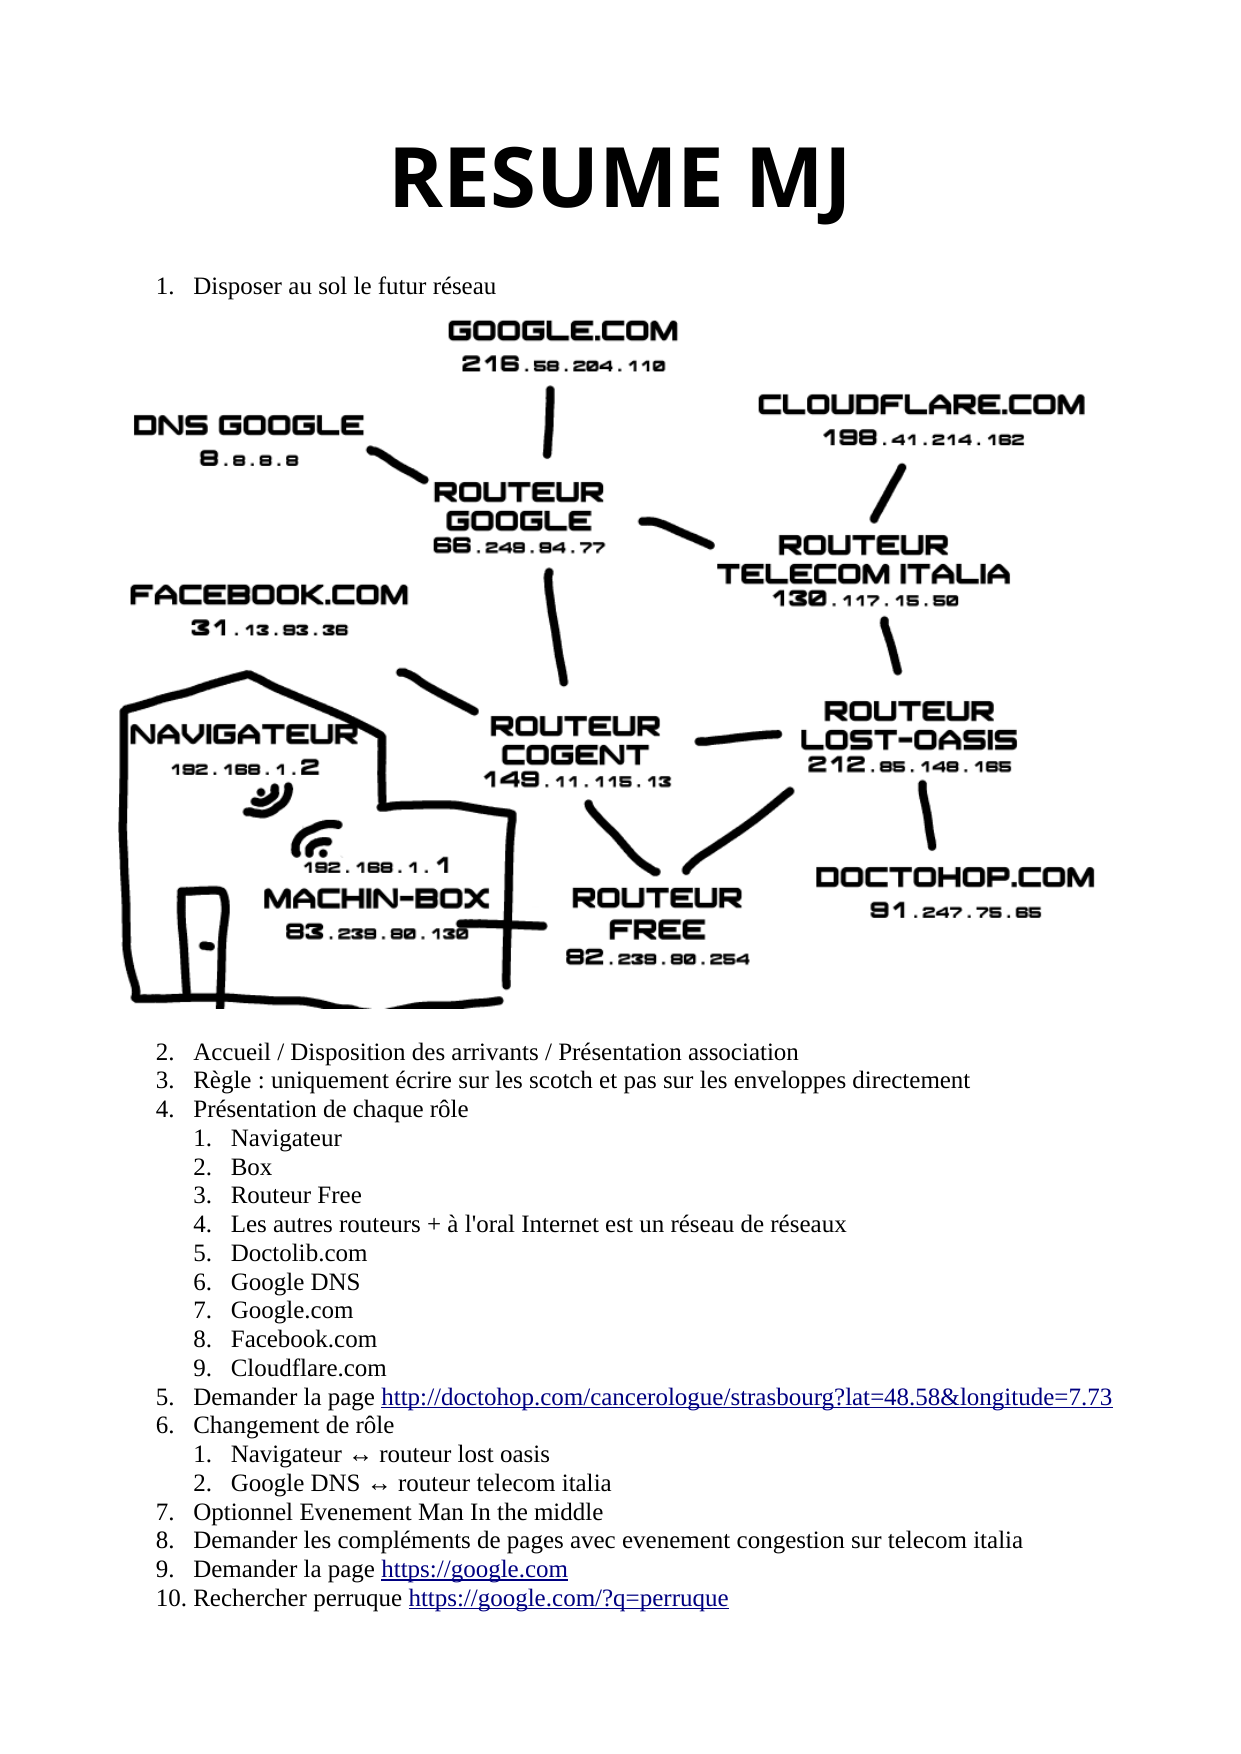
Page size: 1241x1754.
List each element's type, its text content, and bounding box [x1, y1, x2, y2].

list Box [193, 1152, 1122, 1181]
list Les autres routeurs + à l'oral Internet est un réseau de réseaux [193, 1209, 1122, 1238]
list Google DNS ↔ routeur telecom italia [193, 1468, 1122, 1497]
list Doctolib.com [193, 1238, 1122, 1267]
list Facebook.com [193, 1324, 1122, 1353]
list Rechercher perruque https://google.com/?q=perruque [156, 1583, 1122, 1612]
list Optionnel Evenement Man In the middle [156, 1497, 1122, 1526]
list Demander la page https://google.com [156, 1554, 1122, 1583]
list Demander la page http://doctohop.com/cancerologue/strasbourg?lat=48.58&longitude=7.73 [156, 1382, 1122, 1411]
list Règle : uniquement écrire sur les scotch et pas sur les enveloppes directement [156, 1066, 1122, 1094]
list Google.com [193, 1296, 1122, 1324]
list Navigateur ↔ routeur lost oasis [193, 1439, 1122, 1468]
picture [118, 300, 1123, 1009]
list Navigateur [193, 1123, 1122, 1152]
list Disposer au sol le futur réseau [156, 271, 1122, 300]
list Changement de rôle [156, 1411, 1122, 1439]
list Cloudflare.com [193, 1353, 1122, 1382]
list Présentation de chaque rôle [156, 1094, 1122, 1123]
list Demander les compléments de pages avec evenement congestion sur telecom italia [156, 1526, 1122, 1554]
text RESUME MJ [118, 118, 1122, 232]
list Routeur Free [193, 1181, 1122, 1209]
list Google DNS [193, 1267, 1122, 1296]
list Accueil / Disposition des arrivants / Présentation association [156, 1037, 1122, 1066]
